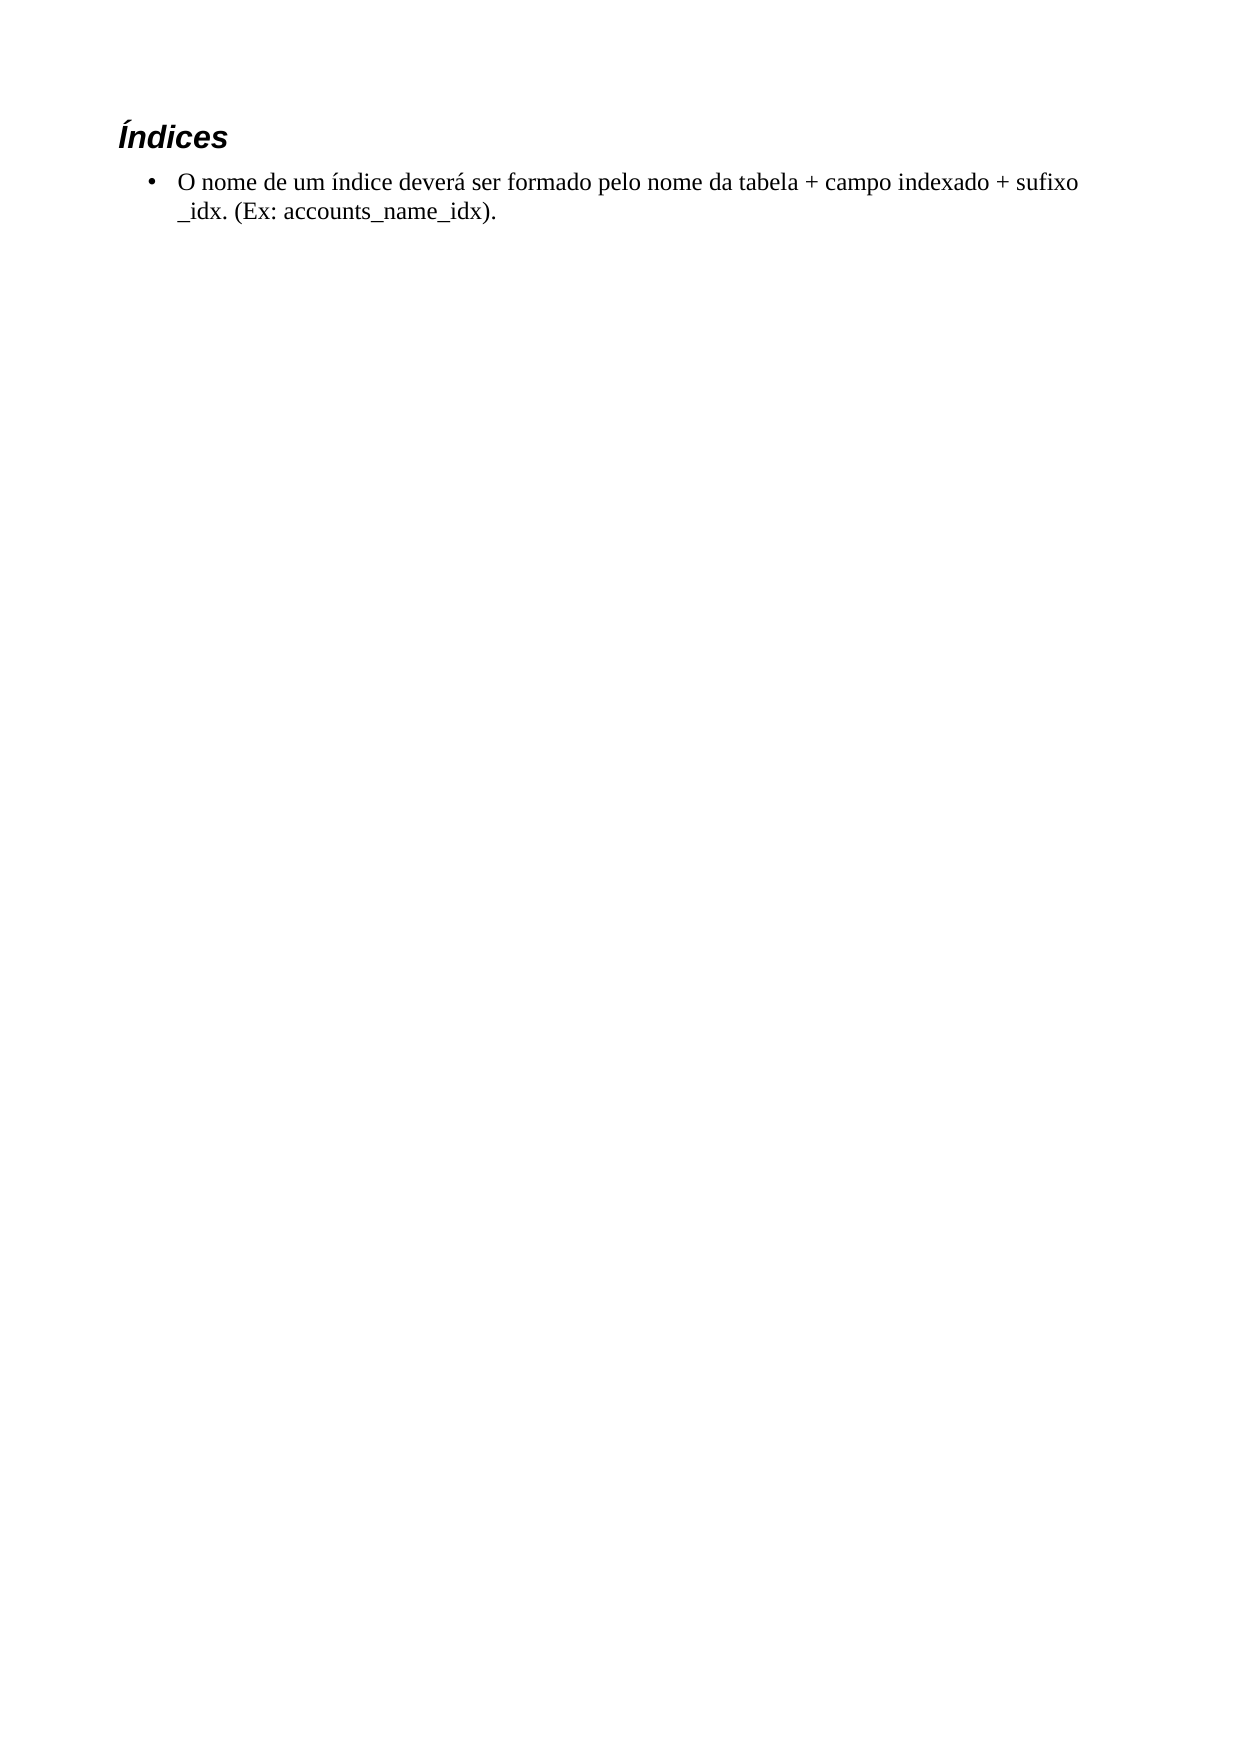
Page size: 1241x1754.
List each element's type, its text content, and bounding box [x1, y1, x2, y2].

subtitle Índices [118, 118, 1122, 155]
list O nome de um índice deverá ser formado pelo nome da tabela + campo indexado + sufixo _idx. (Ex: accounts_name_idx). [148, 167, 1122, 225]
